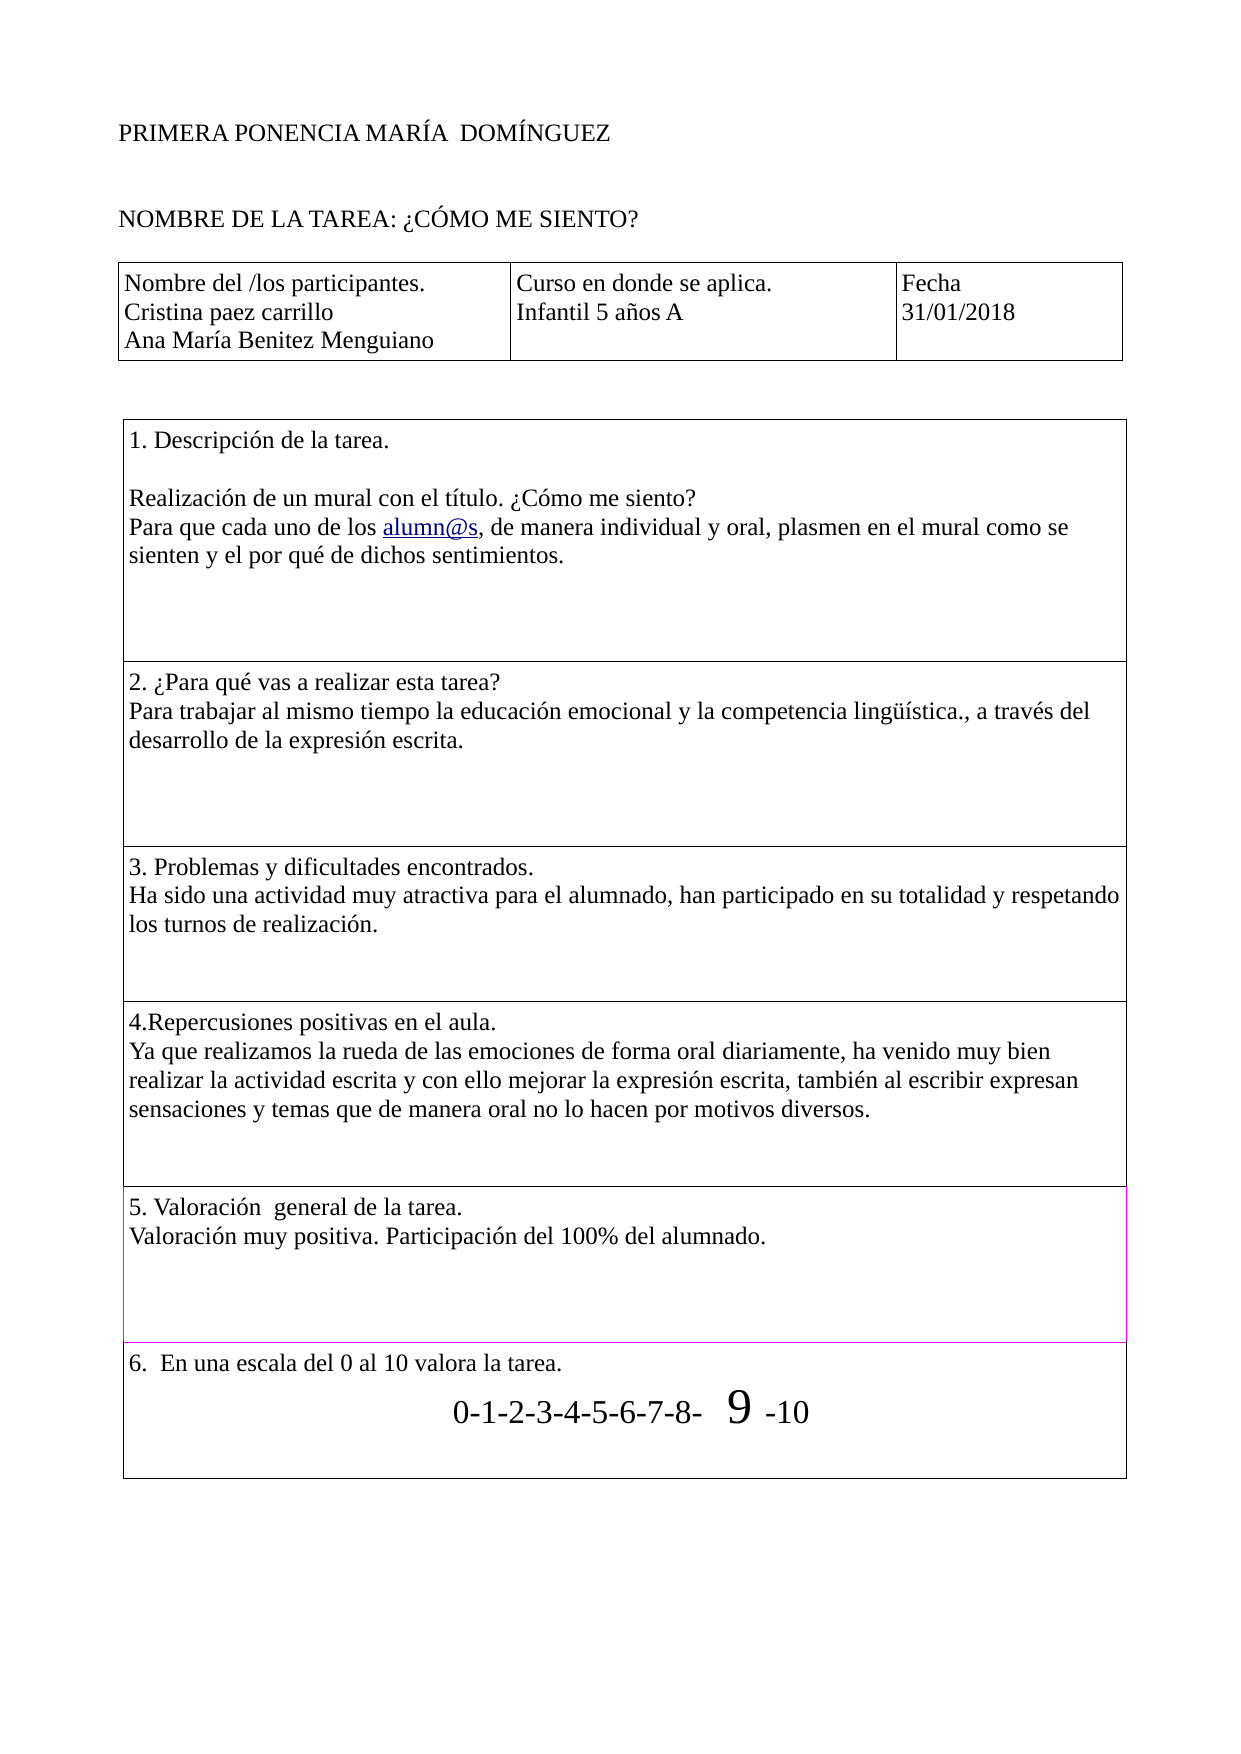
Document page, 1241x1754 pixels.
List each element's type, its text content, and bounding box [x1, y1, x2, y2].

table_cell 4.Repercusiones positivas en el aula. Ya que realizamos la rueda de las emociones de forma oral diariamente, ha venido muy bien realizar la actividad escrita y con ello mejorar la expresión escrita, también al escribir expresan sensaciones y temas que de manera oral no lo hacen por motivos diversos. [124, 1002, 1126, 1186]
table_header Nombre del /los participantes. Cristina paez carrillo Ana María Benitez Menguiano [119, 263, 510, 360]
table_header Curso en donde se aplica. Infantil 5 años A [511, 263, 896, 360]
table_cell 3. Problemas y dificultades encontrados. Ha sido una actividad muy atractiva para el alumnado, han participado en su totalidad y respetando los turnos de realización. [124, 847, 1126, 1001]
table_header Fecha 31/01/2018 [897, 263, 1122, 360]
table_cell 6. En una escala del 0 al 10 valora la tarea. 0-1-2-3-4-5-6-7-8- 9 -10 [124, 1343, 1126, 1478]
text PRIMERA PONENCIA MARÍA DOMÍNGUEZ [118, 118, 1122, 147]
table_cell 5. Valoración general de la tarea. Valoración muy positiva. Participación del 100% del alumnado. [124, 1187, 1126, 1341]
table_header 1. Descripción de la tarea. Realización de un mural con el título. ¿Cómo me siento? Para que cada uno de los alumn@s, de manera individual y oral, plasmen en el mural como se sienten y el por qué de dichos sentimientos. [124, 420, 1126, 661]
text NOMBRE DE LA TAREA: ¿CÓMO ME SIENTO? [118, 204, 1122, 233]
table_cell 2. ¿Para qué vas a realizar esta tarea? Para trabajar al mismo tiempo la educación emocional y la competencia lingüística., a través del desarrollo de la expresión escrita. [124, 662, 1126, 846]
